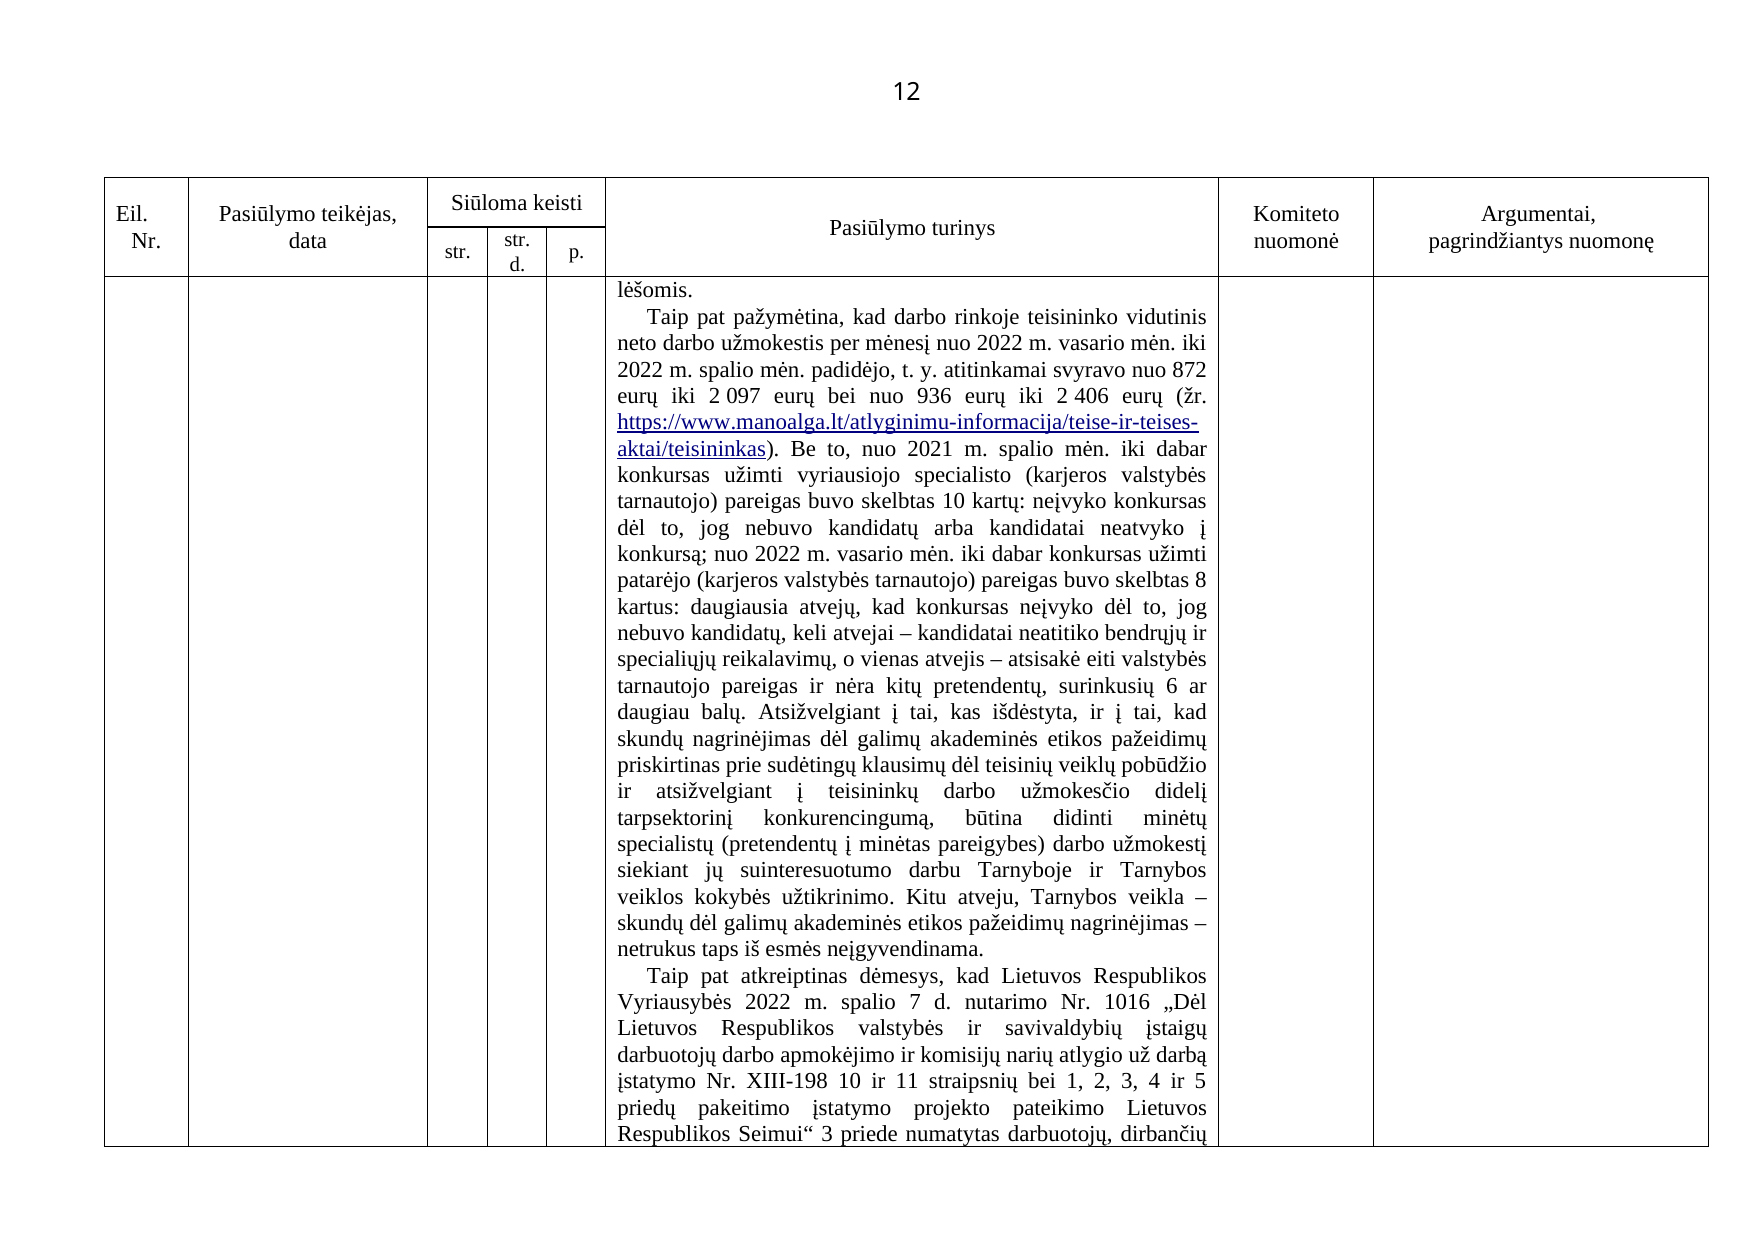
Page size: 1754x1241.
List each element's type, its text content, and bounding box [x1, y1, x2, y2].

table_header Siūloma keisti [428, 178, 605, 226]
table_header Argumentai, pagrindžiantys nuomonę [1374, 178, 1708, 276]
table_cell str. d. [488, 228, 546, 276]
table_cell [547, 277, 605, 1146]
table_cell [488, 277, 546, 1146]
table_cell [428, 277, 487, 1146]
table_header Pasiūlymo teikėjas, data [189, 178, 427, 276]
table_cell [1374, 277, 1708, 1146]
table_cell p. [547, 228, 605, 276]
table_header Komiteto nuomonė [1219, 178, 1373, 276]
table_cell [1219, 277, 1373, 1146]
table_cell [189, 277, 427, 1146]
table_cell lėšomis. Taip pat pažymėtina, kad darbo rinkoje teisininko vidutinis neto darbo užmokestis per mėnesį nuo 2022 m. vasario mėn. iki 2022 m. spalio mėn. padidėjo, t. y. atitinkamai svyravo nuo 872 eurų iki 2 097 eurų bei nuo 936 eurų iki 2 406 eurų (žr. https://www.manoalga.lt/atlyginimu-informacija/teise-ir-teises-aktai/teisininkas). Be to, nuo 2021 m. spalio mėn. iki dabar konkursas užimti vyriausiojo specialisto (karjeros valstybės tarnautojo) pareigas buvo skelbtas 10 kartų: neįvyko konkursas dėl to, jog nebuvo kandidatų arba kandidatai neatvyko į konkursą; nuo 2022 m. vasario mėn. iki dabar konkursas užimti patarėjo (karjeros valstybės tarnautojo) pareigas buvo skelbtas 8 kartus: daugiausia atvejų, kad konkursas neįvyko dėl to, jog nebuvo kandidatų, keli atvejai – kandidatai neatitiko bendrųjų ir specialiųjų reikalavimų, o vienas atvejis – atsisakė eiti valstybės tarnautojo pareigas ir nėra kitų pretendentų, surinkusių 6 ar daugiau balų. Atsižvelgiant į tai, kas išdėstyta, ir į tai, kad skundų nagrinėjimas dėl galimų akademinės etikos pažeidimų priskirtinas prie sudėtingų klausimų dėl teisinių veiklų pobūdžio ir atsižvelgiant į teisininkų darbo užmokesčio didelį tarpsektorinį konkurencingumą, būtina didinti minėtų specialistų (pretendentų į minėtas pareigybes) darbo užmokestį siekiant jų suinteresuotumo darbu Tarnyboje ir Tarnybos veiklos kokybės užtikrinimo. Kitu atveju, Tarnybos veikla – skundų dėl galimų akademinės etikos pažeidimų nagrinėjimas – netrukus taps iš esmės neįgyvendinama. Taip pat atkreiptinas dėmesys, kad Lietuvos Respublikos Vyriausybės 2022 m. spalio 7 d. nutarimo Nr. 1016 „Dėl Lietuvos Respublikos valstybės ir savivaldybių įstaigų darbuotojų darbo apmokėjimo ir komisijų narių atlygio už darbą įstatymo Nr. XIII-198 10 ir 11 straipsnių bei 1, 2, 3, 4 ir 5 priedų pakeitimo įstatymo projekto pateikimo Lietuvos Respublikos Seimui“ 3 priede numatytas darbuotojų, dirbančių [606, 277, 1218, 1146]
table_header Pasiūlymo turinys [606, 178, 1218, 276]
table_cell [105, 277, 188, 1146]
table_cell str. [428, 228, 487, 276]
table_header Eil. Nr. [105, 178, 188, 276]
